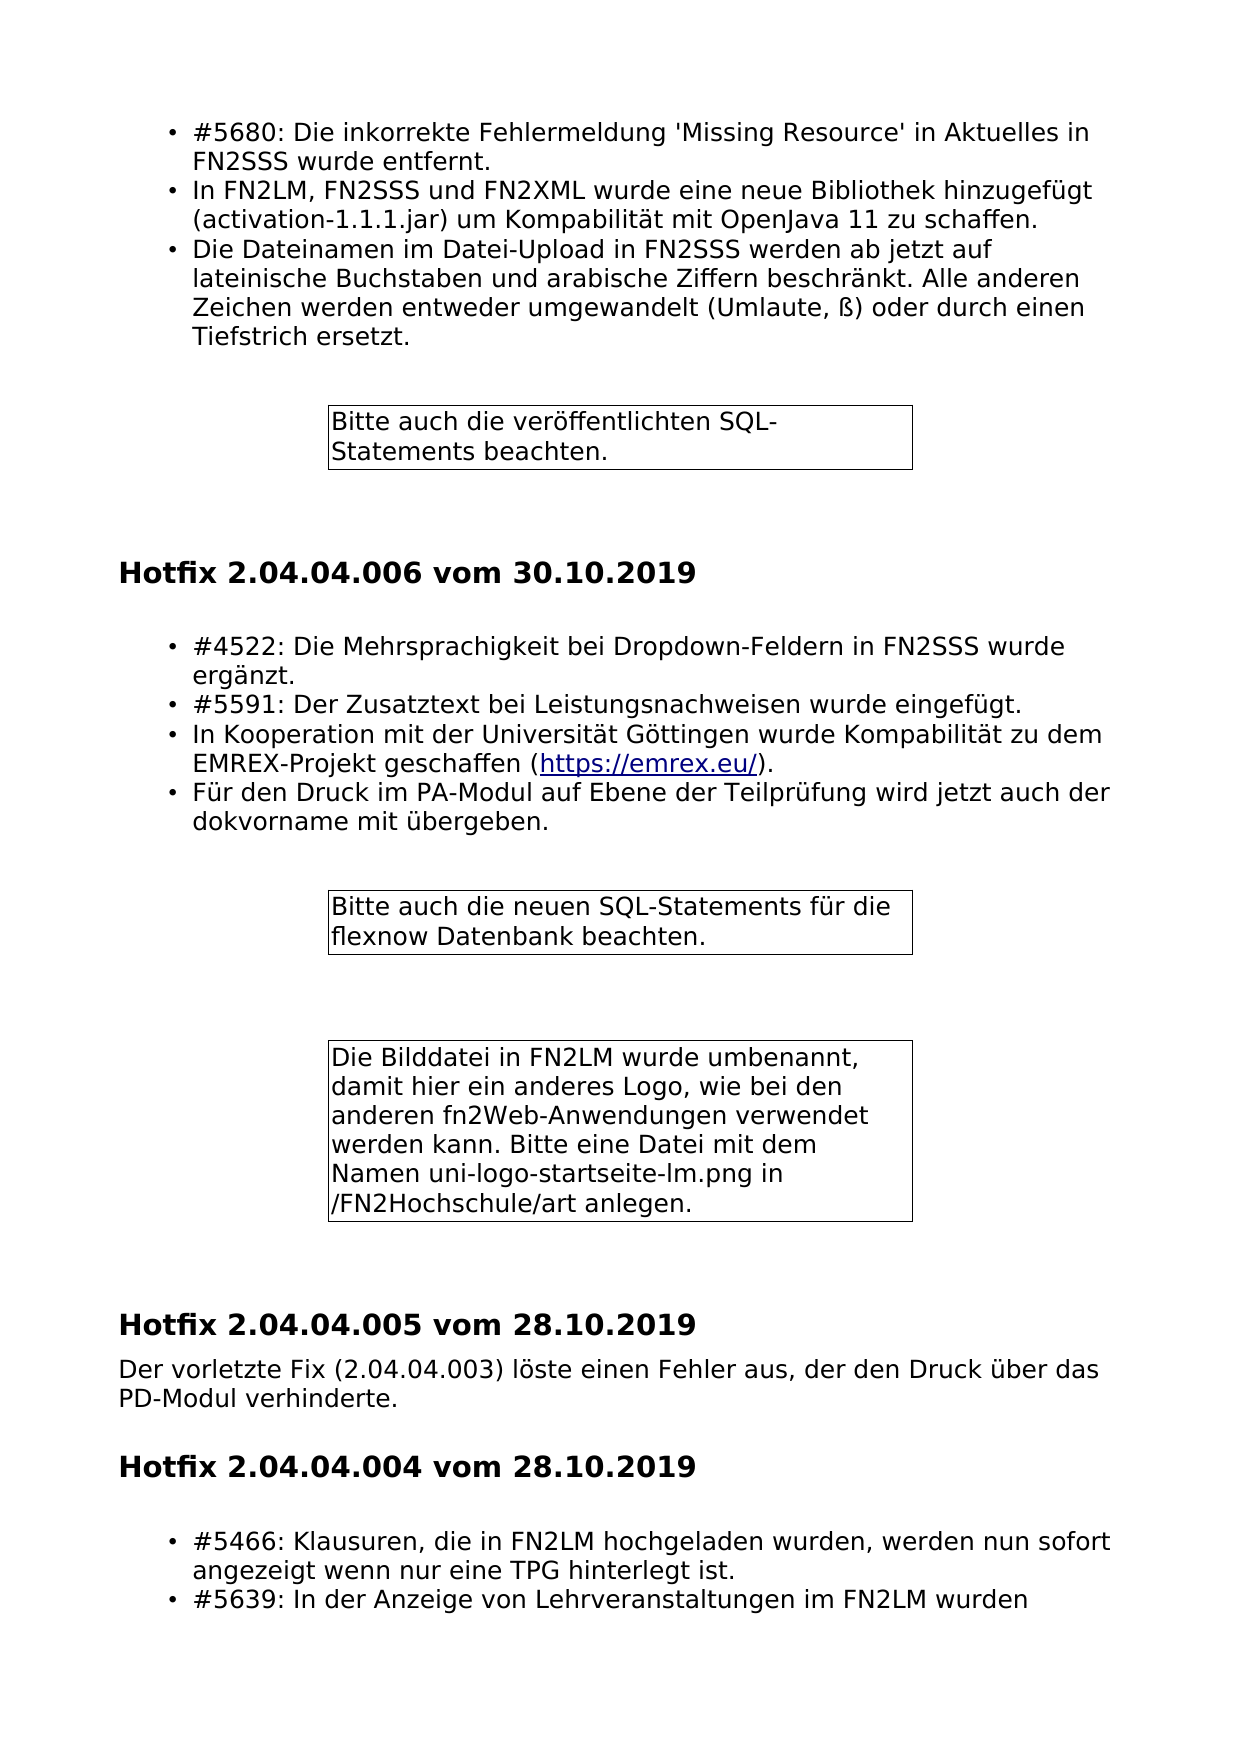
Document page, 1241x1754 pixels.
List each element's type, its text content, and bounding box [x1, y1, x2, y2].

subtitle Hotfix 2.04.04.004 vom 28.10.2019 [118, 1451, 1122, 1485]
subtitle Hotfix 2.04.04.005 vom 28.10.2019 [118, 1308, 1122, 1342]
table_header Bitte auch die neuen SQL-Statements für die flexnow Datenbank beachten. [329, 891, 912, 954]
list Die Dateinamen im Datei-Upload in FN2SSS werden ab jetzt auf lateinische Buchstaben und arabische Ziffern beschränkt. Alle anderen Zeichen werden entweder umgewandelt (Umlaute, ß) oder durch einen Tiefstrich ersetzt. [177, 235, 1122, 351]
table_header Bitte auch die veröffentlichten SQL-Statements beachten. [329, 406, 912, 469]
text Der vorletzte Fix (2.04.04.003) löste einen Fehler aus, der den Druck über das PD-Modul verhinderte. [118, 1355, 1122, 1413]
list #5639: In der Anzeige von Lehrveranstaltungen im FN2LM wurden [177, 1585, 1122, 1614]
table_header Die Bilddatei in FN2LM wurde umbenannt, damit hier ein anderes Logo, wie bei den anderen fn2Web-Anwendungen verwendet werden kann. Bitte eine Datei mit dem Namen uni-logo-startseite-lm.png in /FN2Hochschule/art anlegen. [329, 1041, 912, 1221]
list #4522: Die Mehrsprachigkeit bei Dropdown-Feldern in FN2SSS wurde ergänzt. [177, 632, 1122, 691]
list #5591: Der Zusatztext bei Leistungsnachweisen wurde eingefügt. [177, 691, 1122, 720]
list In Kooperation mit der Universität Göttingen wurde Kompabilität zu dem EMREX-Projekt geschaffen (https://emrex.eu/). [177, 720, 1122, 778]
list #5466: Klausuren, die in FN2LM hochgeladen wurden, werden nun sofort angezeigt wenn nur eine TPG hinterlegt ist. [177, 1527, 1122, 1585]
subtitle Hotfix 2.04.04.006 vom 30.10.2019 [118, 556, 1122, 590]
list #5680: Die inkorrekte Fehlermeldung 'Missing Resource' in Aktuelles in FN2SSS wurde entfernt. [177, 118, 1122, 176]
list Für den Druck im PA-Modul auf Ebene der Teilprüfung wird jetzt auch der dokvorname mit übergeben. [177, 778, 1122, 836]
list In FN2LM, FN2SSS und FN2XML wurde eine neue Bibliothek hinzugefügt (activation-1.1.1.jar) um Kompabilität mit OpenJava 11 zu schaffen. [177, 176, 1122, 235]
